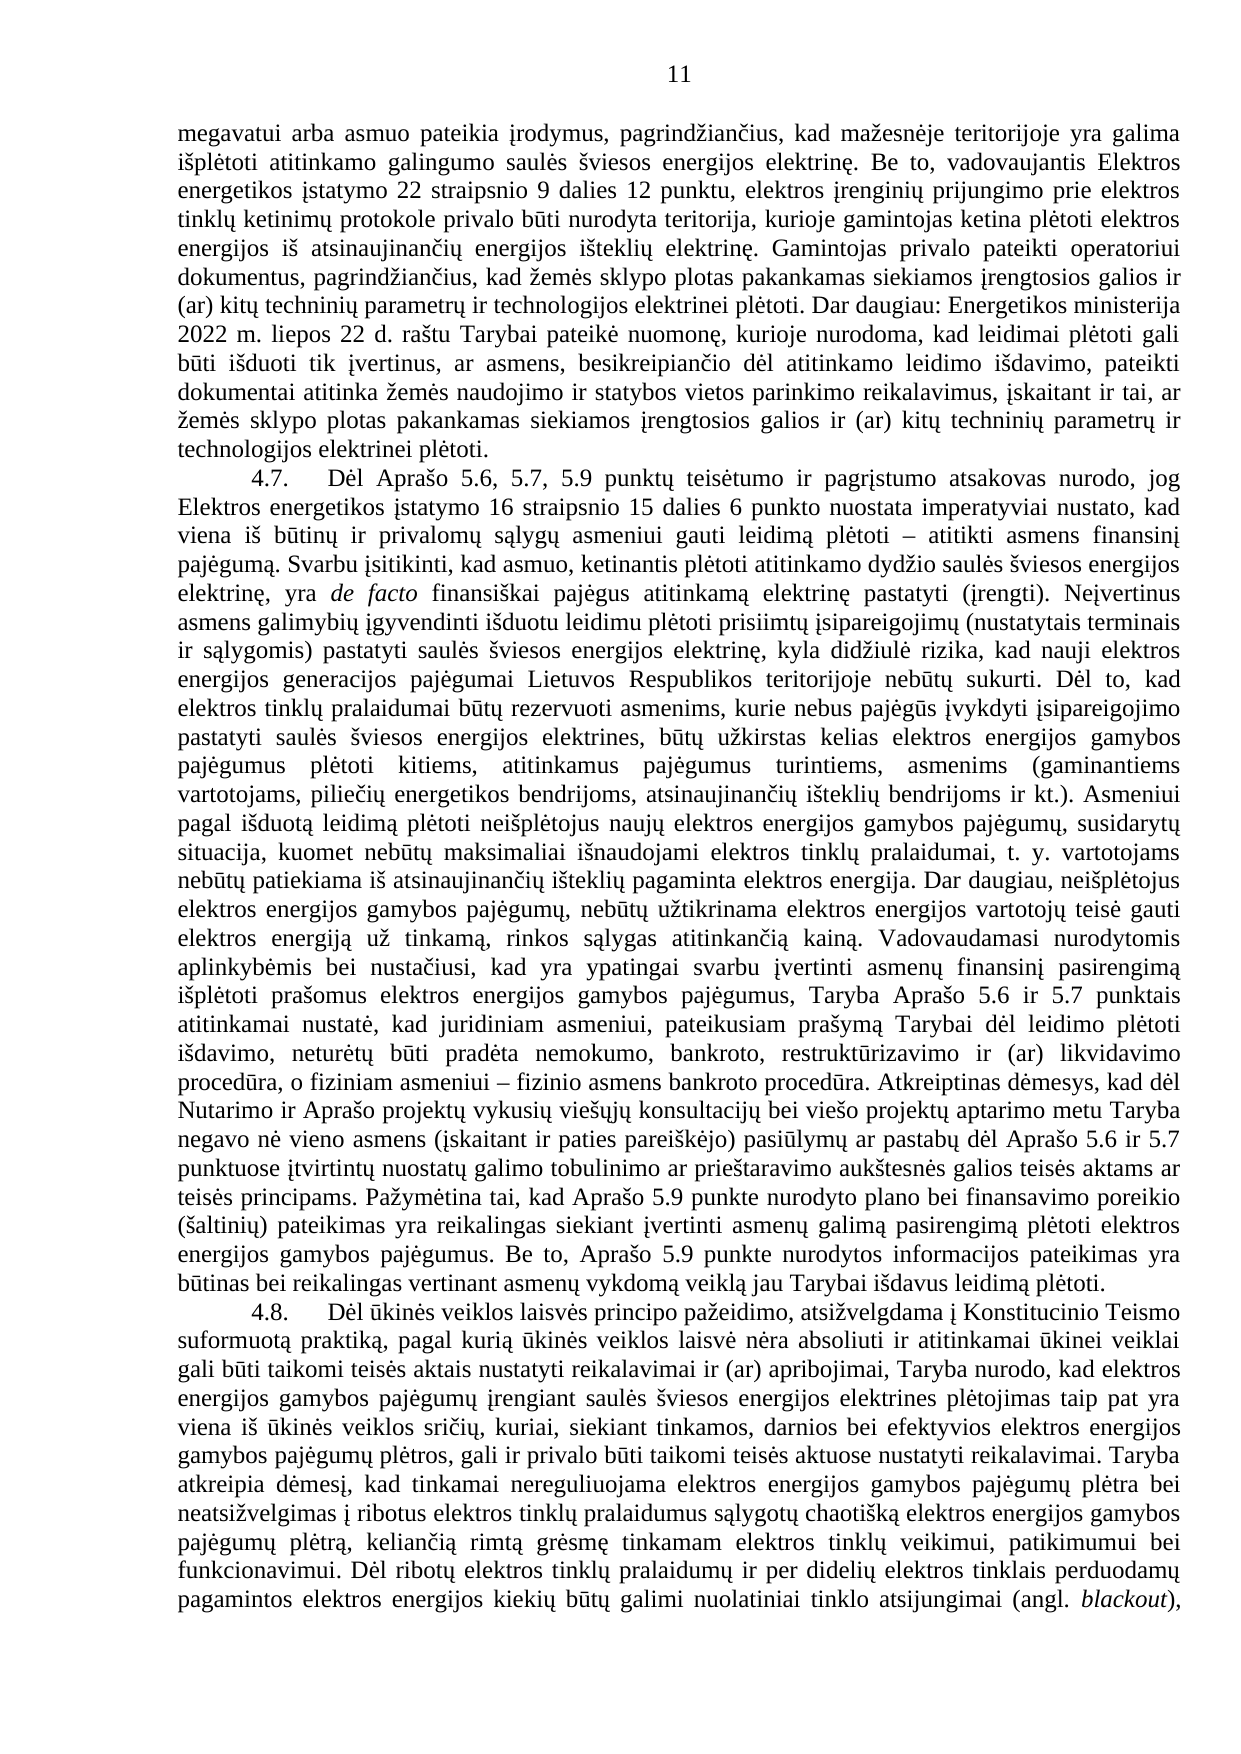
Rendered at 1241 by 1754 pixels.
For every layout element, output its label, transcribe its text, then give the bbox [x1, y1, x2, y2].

text 4.7. Dėl Aprašo 5.6, 5.7, 5.9 punktų teisėtumo ir pagrįstumo atsakovas nurodo, jog Elektros energetikos įstatymo 16 straipsnio 15 dalies 6 punkto nuostata imperatyviai nustato, kad viena iš būtinų ir privalomų sąlygų asmeniui gauti leidimą plėtoti – atitikti asmens finansinį pajėgumą. Svarbu įsitikinti, kad asmuo, ketinantis plėtoti atitinkamo dydžio saulės šviesos energijos elektrinę, yra de facto finansiškai pajėgus atitinkamą elektrinę pastatyti (įrengti). Neįvertinus asmens galimybių įgyvendinti išduotu leidimu plėtoti prisiimtų įsipareigojimų (nustatytais terminais ir sąlygomis) pastatyti saulės šviesos energijos elektrinę, kyla didžiulė rizika, kad nauji elektros energijos generacijos pajėgumai Lietuvos Respublikos teritorijoje nebūtų sukurti. Dėl to, kad elektros tinklų pralaidumai būtų rezervuoti asmenims, kurie nebus pajėgūs įvykdyti įsipareigojimo pastatyti saulės šviesos energijos elektrines, būtų užkirstas kelias elektros energijos gamybos pajėgumus plėtoti kitiems, atitinkamus pajėgumus turintiems, asmenims (gaminantiems vartotojams, piliečių energetikos bendrijoms, atsinaujinančių išteklių bendrijoms ir kt.). Asmeniui pagal išduotą leidimą plėtoti neišplėtojus naujų elektros energijos gamybos pajėgumų, susidarytų situacija, kuomet nebūtų maksimaliai išnaudojami elektros tinklų pralaidumai, t. y. vartotojams nebūtų patiekiama iš atsinaujinančių išteklių pagaminta elektros energija. Dar daugiau, neišplėtojus elektros energijos gamybos pajėgumų, nebūtų užtikrinama elektros energijos vartotojų teisė gauti elektros energiją už tinkamą, rinkos sąlygas atitinkančią kainą. Vadovaudamasi nurodytomis aplinkybėmis bei nustačiusi, kad yra ypatingai svarbu įvertinti asmenų finansinį pasirengimą išplėtoti prašomus elektros energijos gamybos pajėgumus, Taryba Aprašo 5.6 ir 5.7 punktais atitinkamai nustatė, kad juridiniam asmeniui, pateikusiam prašymą Tarybai dėl leidimo plėtoti išdavimo, neturėtų būti pradėta nemokumo, bankroto, restruktūrizavimo ir (ar) likvidavimo procedūra, o fiziniam asmeniui – fizinio asmens bankroto procedūra. Atkreiptinas dėmesys, kad dėl Nutarimo ir Aprašo projektų vykusių viešųjų konsultacijų bei viešo projektų aptarimo metu Taryba negavo nė vieno asmens (įskaitant ir paties pareiškėjo) pasiūlymų ar pastabų dėl Aprašo 5.6 ir 5.7 punktuose įtvirtintų nuostatų galimo tobulinimo ar prieštaravimo aukštesnės galios teisės aktams ar teisės principams. Pažymėtina tai, kad Aprašo 5.9 punkte nurodyto plano bei finansavimo poreikio (šaltinių) pateikimas yra reikalingas siekiant įvertinti asmenų galimą pasirengimą plėtoti elektros energijos gamybos pajėgumus. Be to, Aprašo 5.9 punkte nurodytos informacijos pateikimas yra būtinas bei reikalingas vertinant asmenų vykdomą veiklą jau Tarybai išdavus leidimą plėtoti. [177, 463, 1181, 1297]
text 4.8. Dėl ūkinės veiklos laisvės principo pažeidimo, atsižvelgdama į Konstitucinio Teismo suformuotą praktiką, pagal kurią ūkinės veiklos laisvė nėra absoliuti ir atitinkamai ūkinei veiklai gali būti taikomi teisės aktais nustatyti reikalavimai ir (ar) apribojimai, Taryba nurodo, kad elektros energijos gamybos pajėgumų įrengiant saulės šviesos energijos elektrines plėtojimas taip pat yra viena iš ūkinės veiklos sričių, kuriai, siekiant tinkamos, darnios bei efektyvios elektros energijos gamybos pajėgumų plėtros, gali ir privalo būti taikomi teisės aktuose nustatyti reikalavimai. Taryba atkreipia dėmesį, kad tinkamai nereguliuojama elektros energijos gamybos pajėgumų plėtra bei neatsižvelgimas į ribotus elektros tinklų pralaidumus sąlygotų chaotišką elektros energijos gamybos pajėgumų plėtrą, keliančią rimtą grėsmę tinkamam elektros tinklų veikimui, patikimumui bei funkcionavimui. Dėl ribotų elektros tinklų pralaidumų ir per didelių elektros tinklais perduodamų pagamintos elektros energijos kiekių būtų galimi nuolatiniai tinklo atsijungimai (angl. blackout), [177, 1297, 1181, 1613]
text megavatui arba asmuo pateikia įrodymus, pagrindžiančius, kad mažesnėje teritorijoje yra galima išplėtoti atitinkamo galingumo saulės šviesos energijos elektrinę. Be to, vadovaujantis Elektros energetikos įstatymo 22 straipsnio 9 dalies 12 punktu, elektros įrenginių prijungimo prie elektros tinklų ketinimų protokole privalo būti nurodyta teritorija, kurioje gamintojas ketina plėtoti elektros energijos iš atsinaujinančių energijos išteklių elektrinę. Gamintojas privalo pateikti operatoriui dokumentus, pagrindžiančius, kad žemės sklypo plotas pakankamas siekiamos įrengtosios galios ir (ar) kitų techninių parametrų ir technologijos elektrinei plėtoti. Dar daugiau: Energetikos ministerija 2022 m. liepos 22 d. raštu Tarybai pateikė nuomonę, kurioje nurodoma, kad leidimai plėtoti gali būti išduoti tik įvertinus, ar asmens, besikreipiančio dėl atitinkamo leidimo išdavimo, pateikti dokumentai atitinka žemės naudojimo ir statybos vietos parinkimo reikalavimus, įskaitant ir tai, ar žemės sklypo plotas pakankamas siekiamos įrengtosios galios ir (ar) kitų techninių parametrų ir technologijos elektrinei plėtoti. [177, 118, 1181, 463]
